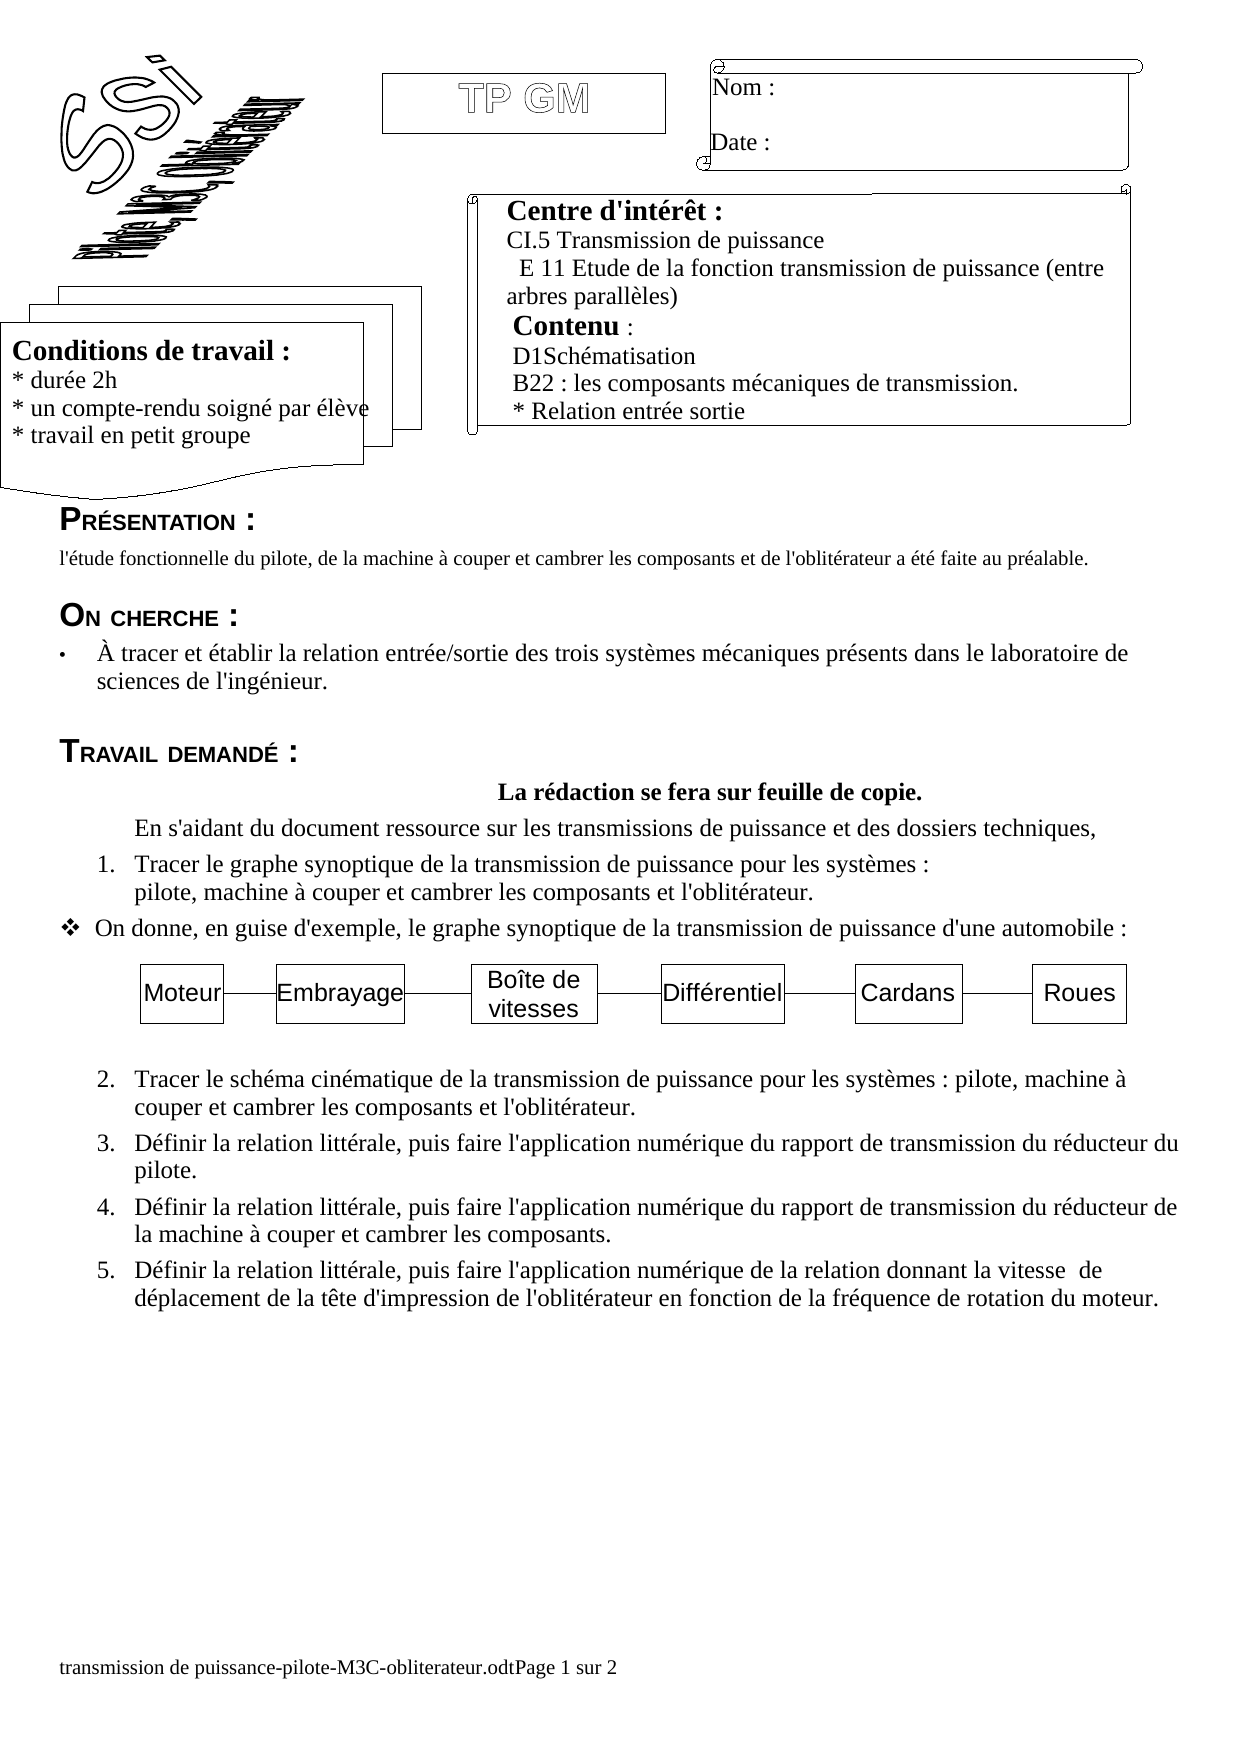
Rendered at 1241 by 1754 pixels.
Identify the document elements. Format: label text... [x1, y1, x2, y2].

text v On donne, en guise d'exemple, le graphe synoptique de la transmission de puissance d'une automobile : [59, 914, 1181, 942]
list Définir la relation littérale, puis faire l'application numérique du rapport de transmission du réducteur du pilote. [97, 1129, 1181, 1184]
text Présentation : [59, 84, 1181, 537]
list Définir la relation littérale, puis faire l'application numérique du rapport de transmission du réducteur de la machine à couper et cambrer les composants. [97, 1193, 1181, 1248]
list Tracer le graphe synoptique de la transmission de puissance pour les systèmes : pilote, machine à couper et cambrer les composants et l'oblitérateur. [97, 850, 1181, 906]
list Définir la relation littérale, puis faire l'application numérique de la relation donnant la vitesse de déplacement de la tête d'impression de l'oblitérateur en fonction de la fréquence de rotation du moteur. [97, 1256, 1181, 1312]
list La rédaction se fera sur feuille de copie. [172, 778, 1181, 806]
text On cherche : [59, 596, 1181, 633]
list Tracer le schéma cinématique de la transmission de puissance pour les systèmes : pilote, machine à couper et cambrer les composants et l'oblitérateur. [97, 1065, 1181, 1121]
list En s'aidant du document ressource sur les transmissions de puissance et des dossiers techniques, [97, 814, 1181, 842]
text Travail demandé : [59, 732, 1181, 770]
text Tp GM [398, 74, 650, 121]
list À tracer et établir la relation entrée/sortie des trois systèmes mécaniques présents dans le laboratoire de sciences de l'ingénieur. [59, 639, 1181, 695]
text l'étude fonctionnelle du pilote, de la machine à couper et cambrer les composants et de l'oblitérateur a été faite au préalable. [59, 543, 1181, 571]
